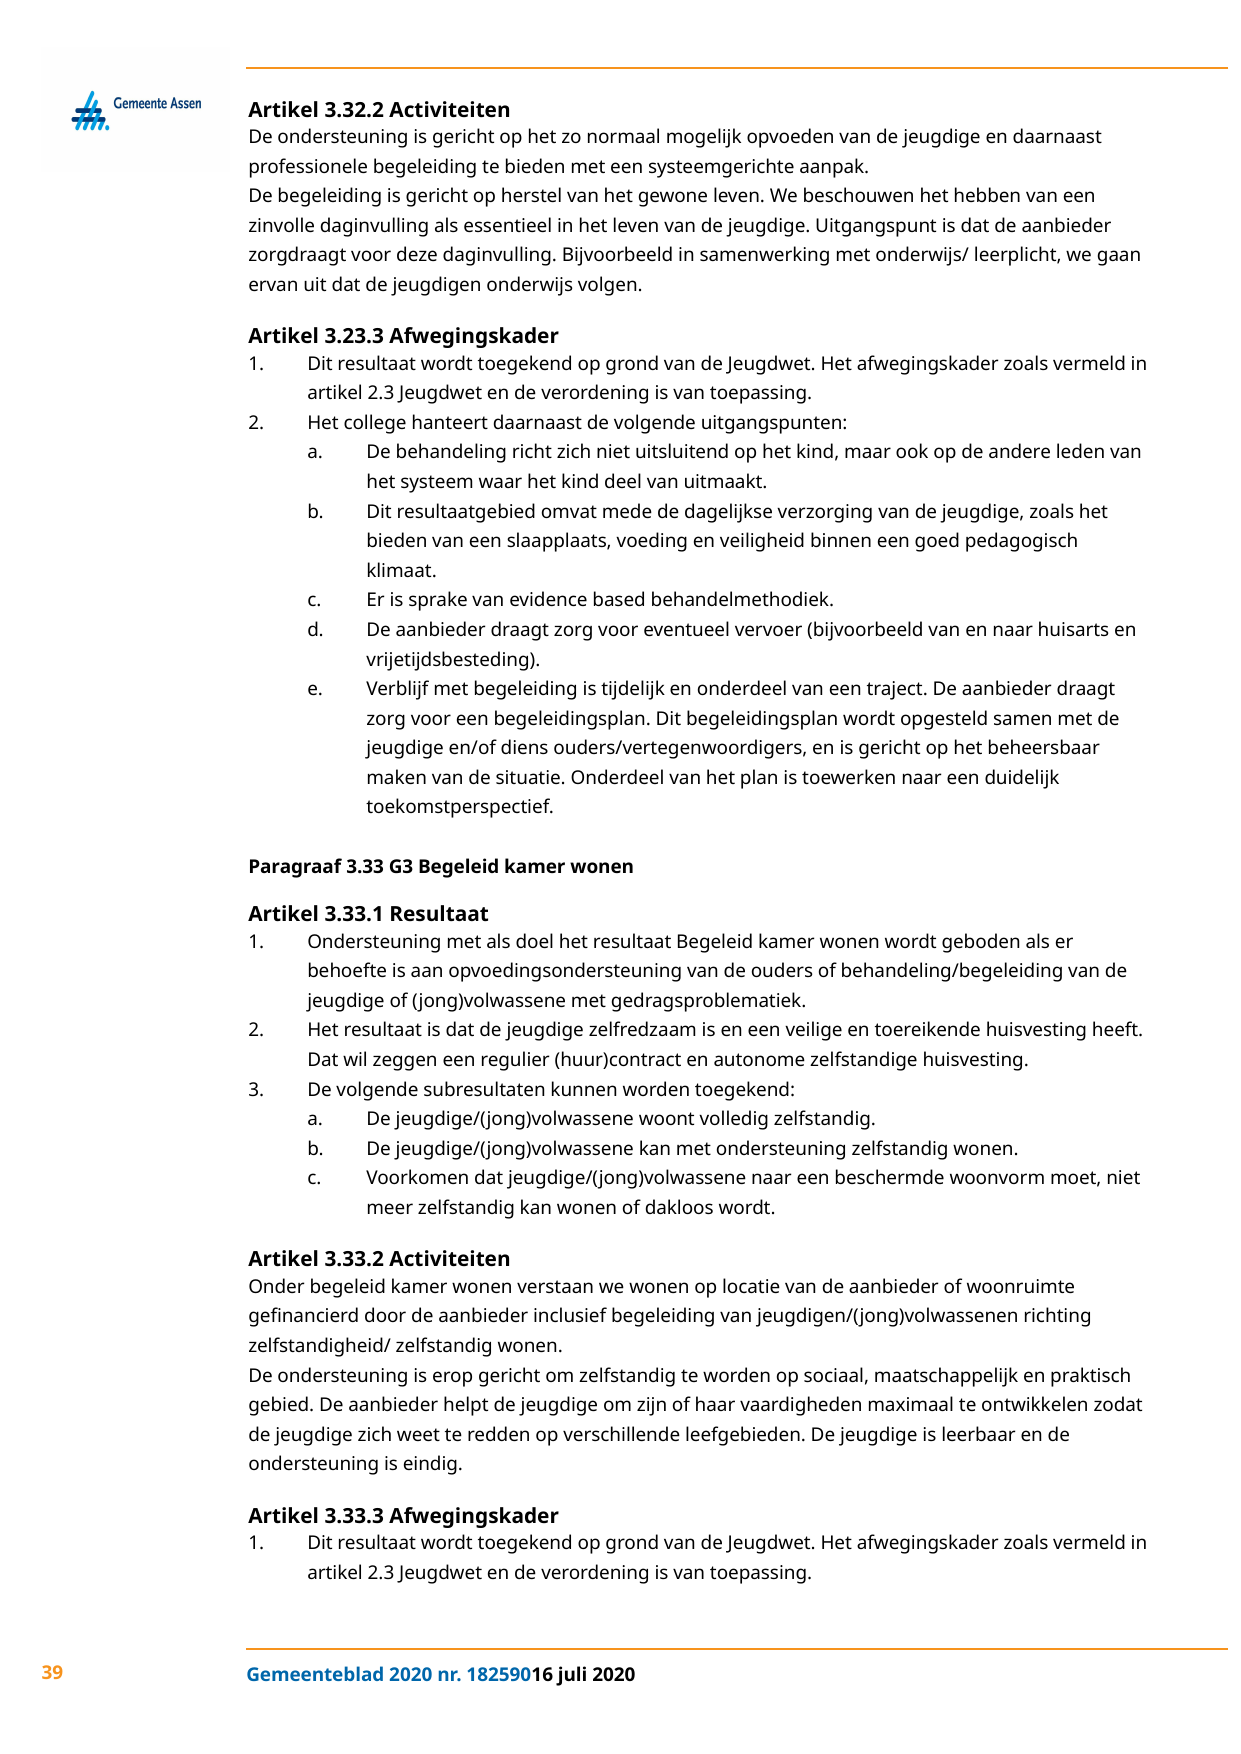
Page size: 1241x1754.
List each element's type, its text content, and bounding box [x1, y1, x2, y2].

list De jeugdige/(jong)volwassene woont volledig zelfstandig. [307, 1105, 1152, 1131]
list De jeugdige/(jong)volwassene kan met ondersteuning zelfstandig wonen. [307, 1135, 1152, 1161]
text De begeleiding is gericht op herstel van het gewone leven. We beschouwen het hebben van een zinvolle daginvulling als essentieel in het leven van de jeugdige. Uitgangspunt is dat de aanbieder zorgdraagt voor deze daginvulling. Bijvoorbeeld in samenwerking met onderwijs/ leerplicht, we gaan ervan uit dat de jeugdigen onderwijs volgen. [248, 182, 1152, 297]
list De aanbieder draagt zorg voor eventueel vervoer (bijvoorbeeld van en naar huisarts en vrijetijdsbesteding). [307, 616, 1152, 672]
list De volgende subresultaten kunnen worden toegekend: [248, 1076, 1152, 1102]
list Het resultaat is dat de jeugdige zelfredzaam is en een veilige en toereikende huisvesting heeft. Dat wil zeggen een regulier (huur)contract en autonome zelfstandige huisvesting. [248, 1017, 1152, 1072]
list Er is sprake van evidence based behandelmethodiek. [307, 587, 1152, 612]
text Artikel 3.33.2 Activiteiten [248, 1244, 1152, 1273]
list De behandeling richt zich niet uitsluitend op het kind, maar ook op de andere leden van het systeem waar het kind deel van uitmaakt. [307, 439, 1152, 494]
list Dit resultaat wordt toegekend op grond van de Jeugdwet. Het afwegingskader zoals vermeld in artikel 2.3 Jeugdwet en de verordening is van toepassing. [248, 1529, 1152, 1585]
text Artikel 3.23.3 Afwegingskader [248, 322, 1152, 350]
list Dit resultaat wordt toegekend op grond van de Jeugdwet. Het afwegingskader zoals vermeld in artikel 2.3 Jeugdwet en de verordening is van toepassing. [248, 350, 1152, 405]
text De ondersteuning is erop gericht om zelfstandig te worden op sociaal, maatschappelijk en praktisch gebied. De aanbieder helpt de jeugdige om zijn of haar vaardigheden maximaal te ontwikkelen zodat de jeugdige zich weet te redden op verschillende leefgebieden. De jeugdige is leerbaar en de ondersteuning is eindig. [248, 1362, 1152, 1476]
list Dit resultaatgebied omvat mede de dagelijkse verzorging van de jeugdige, zoals het bieden van een slaapplaats, voeding en veiligheid binnen een goed pedagogisch klimaat. [307, 498, 1152, 583]
text Onder begeleid kamer wonen verstaan we wonen op locatie van de aanbieder of woonruimte gefinancierd door de aanbieder inclusief begeleiding van jeugdigen/(jong)volwassenen richting zelfstandigheid/ zelfstandig wonen. [248, 1273, 1152, 1358]
list Het college hanteert daarnaast de volgende uitgangspunten: [248, 409, 1152, 435]
text Artikel 3.33.1 Resultaat [248, 899, 1152, 928]
picture [41, 47, 231, 172]
text Paragraaf 3.33 G3 Begeleid kamer wonen [248, 853, 1152, 879]
text De ondersteuning is gericht op het zo normaal mogelijk opvoeden van de jeugdige en daarnaast professionele begeleiding te bieden met een systeemgerichte aanpak. [248, 123, 1152, 178]
text Artikel 3.32.2 Activiteiten [248, 95, 1152, 123]
text Artikel 3.33.3 Afwegingskader [248, 1501, 1152, 1529]
list Ondersteuning met als doel het resultaat Begeleid kamer wonen wordt geboden als er behoefte is aan opvoedingsondersteuning van de ouders of behandeling/begeleiding van de jeugdige of (jong)volwassene met gedragsproblematiek. [248, 928, 1152, 1013]
list Voorkomen dat jeugdige/(jong)volwassene naar een beschermde woonvorm moet, niet meer zelfstandig kan wonen of dakloos wordt. [307, 1164, 1152, 1220]
list Verblijf met begeleiding is tijdelijk en onderdeel van een traject. De aanbieder draagt zorg voor een begeleidingsplan. Dit begeleidingsplan wordt opgesteld samen met de jeugdige en/of diens ouders/vertegenwoordigers, en is gericht op het beheersbaar maken van de situatie. Onderdeel van het plan is toewerken naar een duidelijk toekomstperspectief. [307, 675, 1152, 819]
